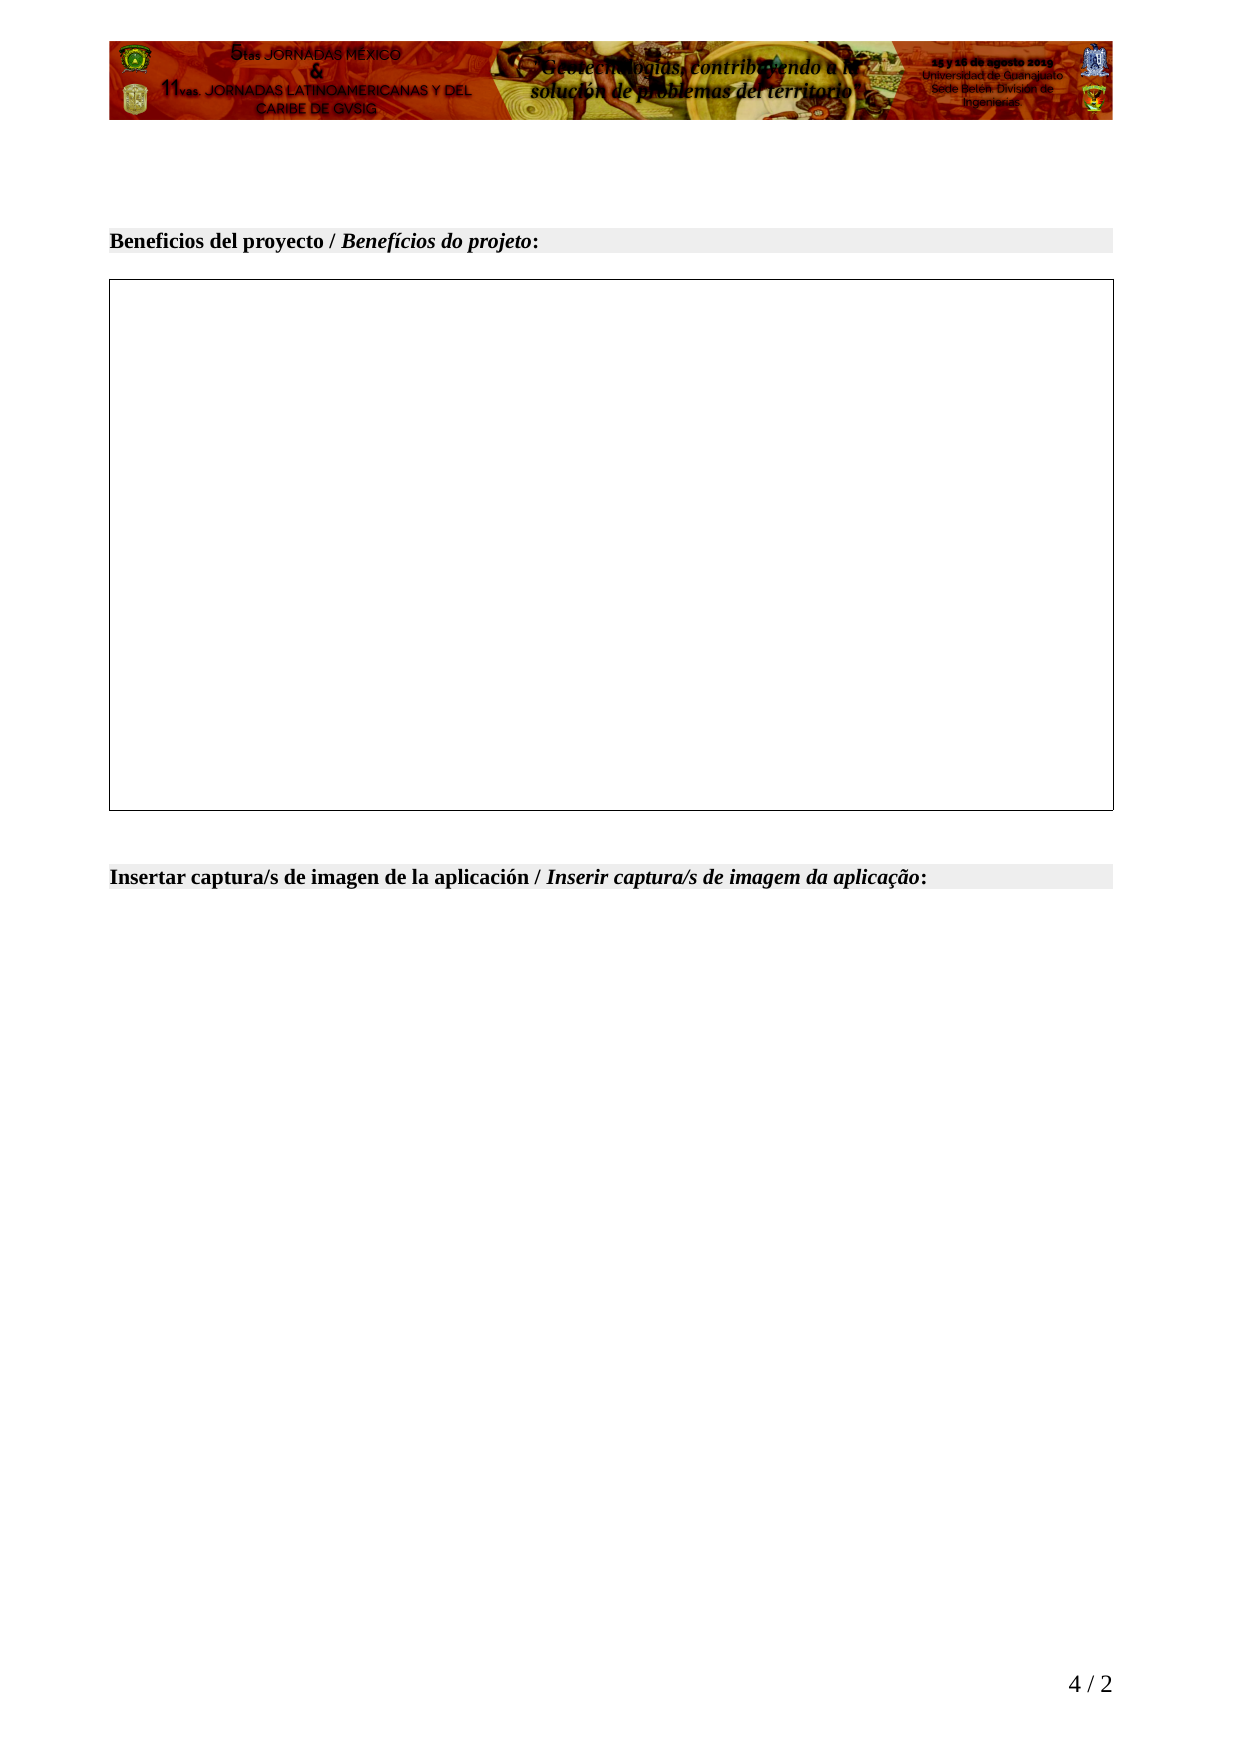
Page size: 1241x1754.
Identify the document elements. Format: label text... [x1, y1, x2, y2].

picture [109, 41, 1113, 120]
table_header [110, 280, 1113, 810]
text Beneficios del proyecto / Benefícios do projeto: [109, 228, 1113, 253]
text Insertar captura/s de imagen de la aplicación / Inserir captura/s de imagem da aplicação: [109, 864, 1113, 889]
